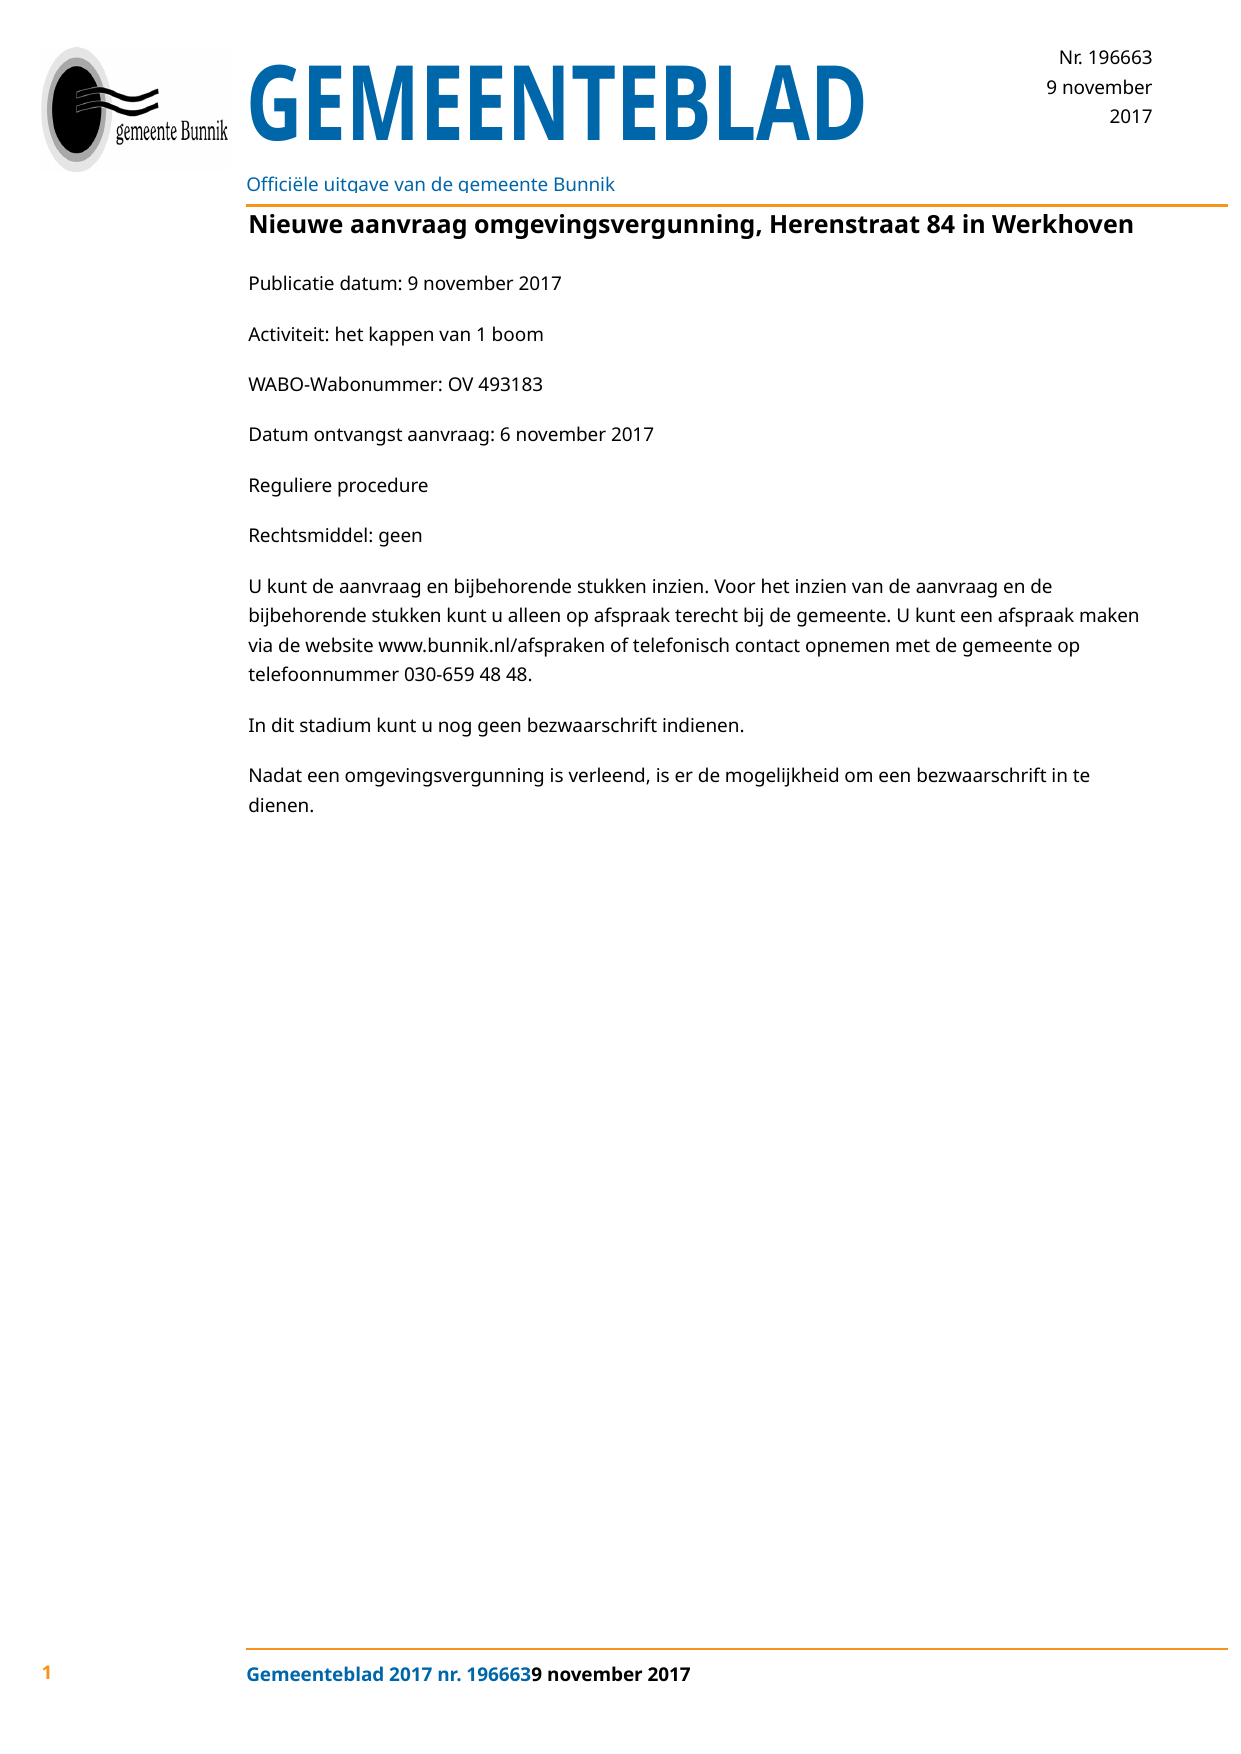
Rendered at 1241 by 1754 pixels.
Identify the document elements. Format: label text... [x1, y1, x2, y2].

text Nieuwe aanvraag omgevingsvergunning, Herenstraat 84 in Werkhoven [248, 207, 1152, 241]
text Datum ontvangst aanvraag: 6 november 2017 [248, 422, 1152, 447]
text Reguliere procedure [248, 472, 1152, 498]
text Rechtsmiddel: geen [248, 522, 1152, 548]
text Nadat een omgevingsvergunning is verleend, is er de mogelijkheid om een bezwaarschrift in te dienen. [248, 762, 1152, 818]
text Activiteit: het kappen van 1 boom [248, 321, 1152, 346]
text Publicatie datum: 9 november 2017 [248, 270, 1152, 296]
text WABO-Wabonummer: OV 493183 [248, 371, 1152, 397]
text U kunt de aanvraag en bijbehorende stukken inzien. Voor het inzien van de aanvraag en de bijbehorende stukken kunt u alleen op afspraak terecht bij de gemeente. U kunt een afspraak maken via de website www.bunnik.nl/afspraken of telefonisch contact opnemen met de gemeente op telefoonnummer 030-659 48 48. [248, 573, 1152, 687]
picture [41, 47, 231, 172]
text In dit stadium kunt u nog geen bezwaarschrift indienen. [248, 712, 1152, 738]
